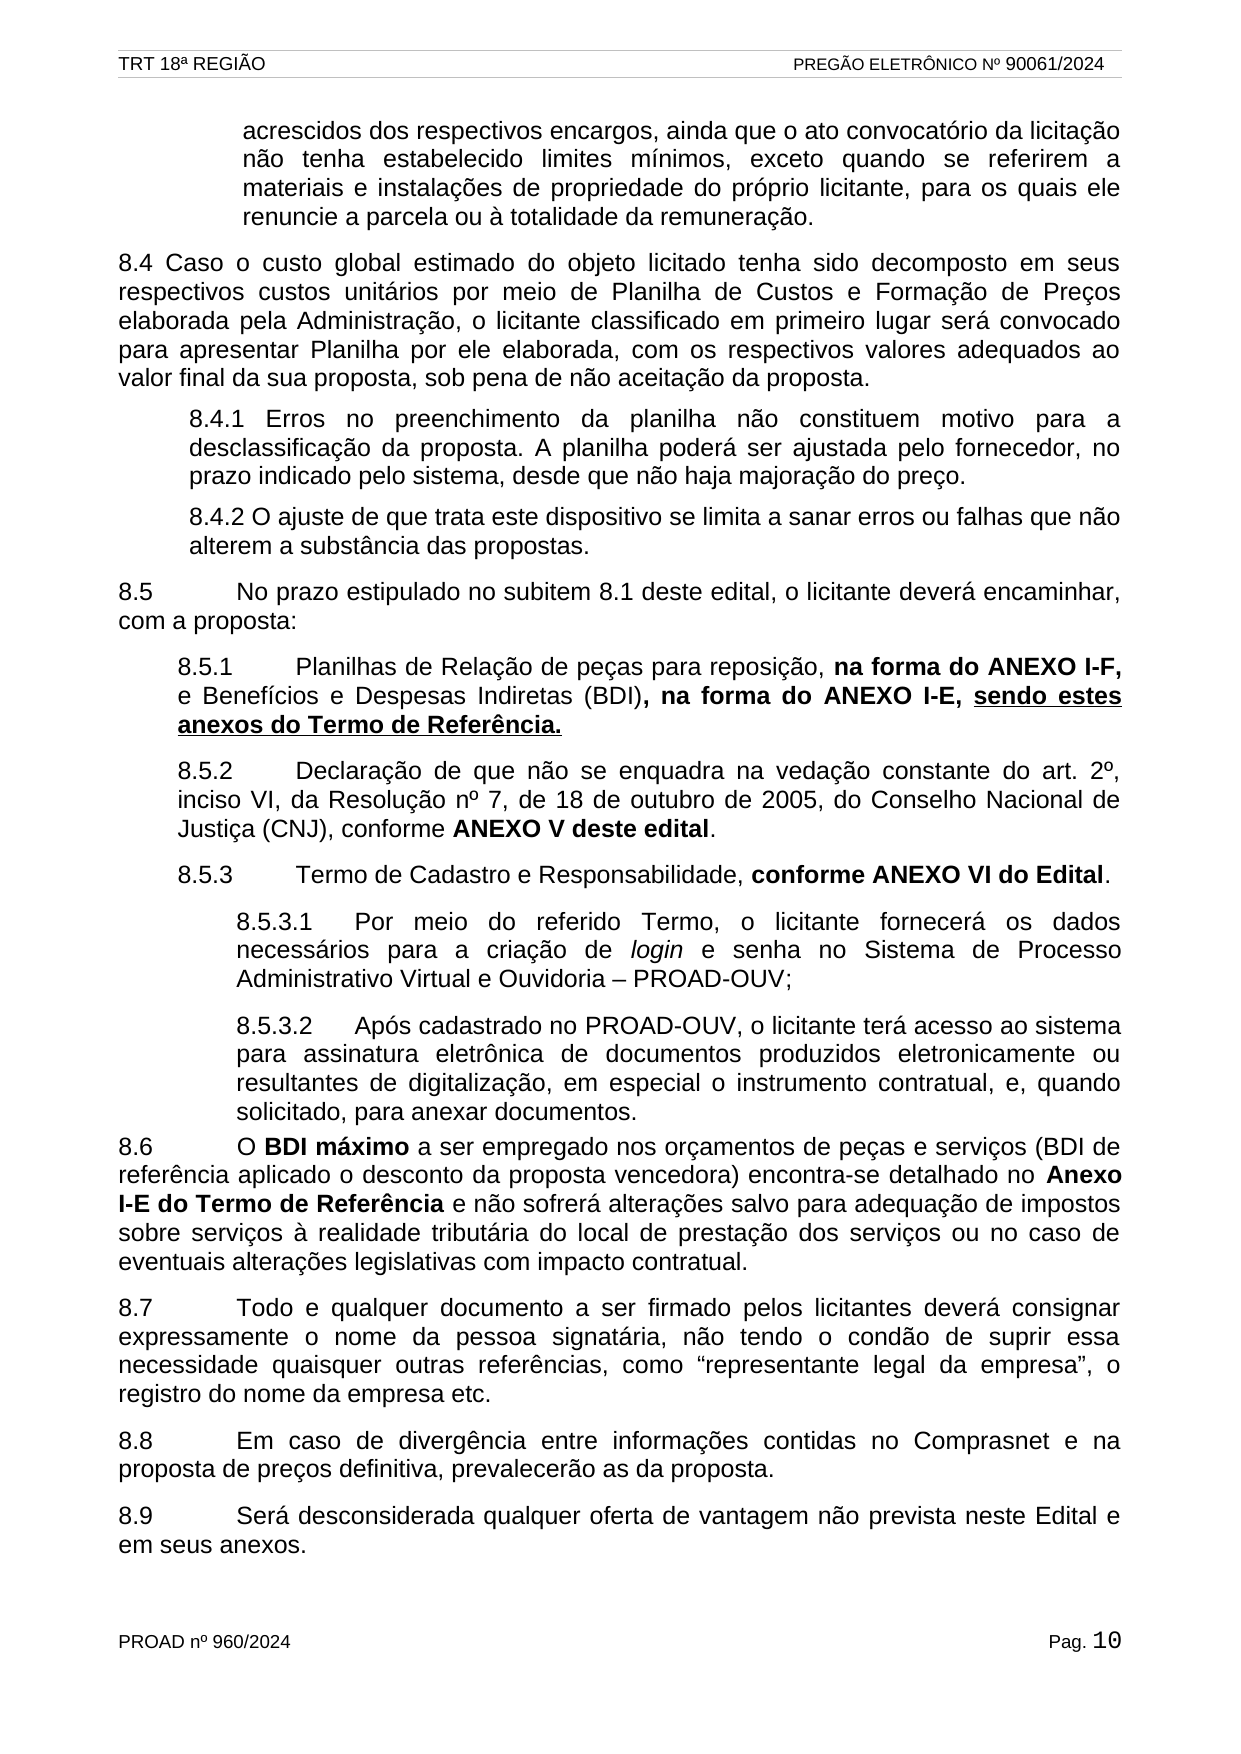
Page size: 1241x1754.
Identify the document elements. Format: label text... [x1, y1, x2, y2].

text 8.5.1 Planilhas de Relação de peças para reposição, na forma do ANEXO I-F, e Benefícios e Despesas Indiretas (BDI), na forma do ANEXO I-E, sendo estes anexos do Termo de Referência. [177, 652, 1122, 738]
text 8.5.3 Termo de Cadastro e Responsabilidade, conforme ANEXO VI do Edital. [177, 860, 1122, 889]
text 8.5.3.1 Por meio do referido Termo, o licitante fornecerá os dados necessários para a criação de login e senha no Sistema de Processo Administrativo Virtual e Ouvidoria – PROAD-OUV; [236, 907, 1122, 993]
text 8.9 Será desconsiderada qualquer oferta de vantagem não prevista neste Edital e em seus anexos. [118, 1501, 1122, 1558]
text 8.6 O BDI máximo a ser empregado nos orçamentos de peças e serviços (BDI de referência aplicado o desconto da proposta vencedora) encontra-se detalhado no Anexo I-E do Termo de Referência e não sofrerá alterações salvo para adequação de impostos sobre serviços à realidade tributária do local de prestação dos serviços ou no caso de eventuais alterações legislativas com impacto contratual. [118, 1132, 1122, 1275]
text 8.7 Todo e qualquer documento a ser firmado pelos licitantes deverá consignar expressamente o nome da pessoa signatária, não tendo o condão de suprir essa necessidade quaisquer outras referências, como “representante legal da empresa”, o registro do nome da empresa etc. [118, 1293, 1122, 1408]
text 8.5 No prazo estipulado no subitem 8.1 deste edital, o licitante deverá encaminhar, com a proposta: [118, 577, 1122, 634]
text 8.8 Em caso de divergência entre informações contidas no Comprasnet e na proposta de preços definitiva, prevalecerão as da proposta. [118, 1426, 1122, 1483]
text 8.5.3.2 Após cadastrado no PROAD-OUV, o licitante terá acesso ao sistema para assinatura eletrônica de documentos produzidos eletronicamente ou resultantes de digitalização, em especial o instrumento contratual, e, quando solicitado, para anexar documentos. [236, 1011, 1122, 1126]
text acrescidos dos respectivos encargos, ainda que o ato convocatório da licitação não tenha estabelecido limites mínimos, exceto quando se referirem a materiais e instalações de propriedade do próprio licitante, para os quais ele renuncie a parcela ou à totalidade da remuneração. [242, 116, 1122, 231]
text 8.4.2 O ajuste de que trata este dispositivo se limita a sanar erros ou falhas que não alterem a substância das propostas. [189, 502, 1122, 559]
text 8.4.1 Erros no preenchimento da planilha não constituem motivo para a desclassificação da proposta. A planilha poderá ser ajustada pelo fornecedor, no prazo indicado pelo sistema, desde que não haja majoração do preço. [189, 404, 1122, 490]
text 8.5.2 Declaração de que não se enquadra na vedação constante do art. 2º, inciso VI, da Resolução nº 7, de 18 de outubro de 2005, do Conselho Nacional de Justiça (CNJ), conforme ANEXO V deste edital. [177, 756, 1122, 842]
text 8.4 Caso o custo global estimado do objeto licitado tenha sido decomposto em seus respectivos custos unitários por meio de Planilha de Custos e Formação de Preços elaborada pela Administração, o licitante classificado em primeiro lugar será convocado para apresentar Planilha por ele elaborada, com os respectivos valores adequados ao valor final da sua proposta, sob pena de não aceitação da proposta. [118, 248, 1122, 392]
